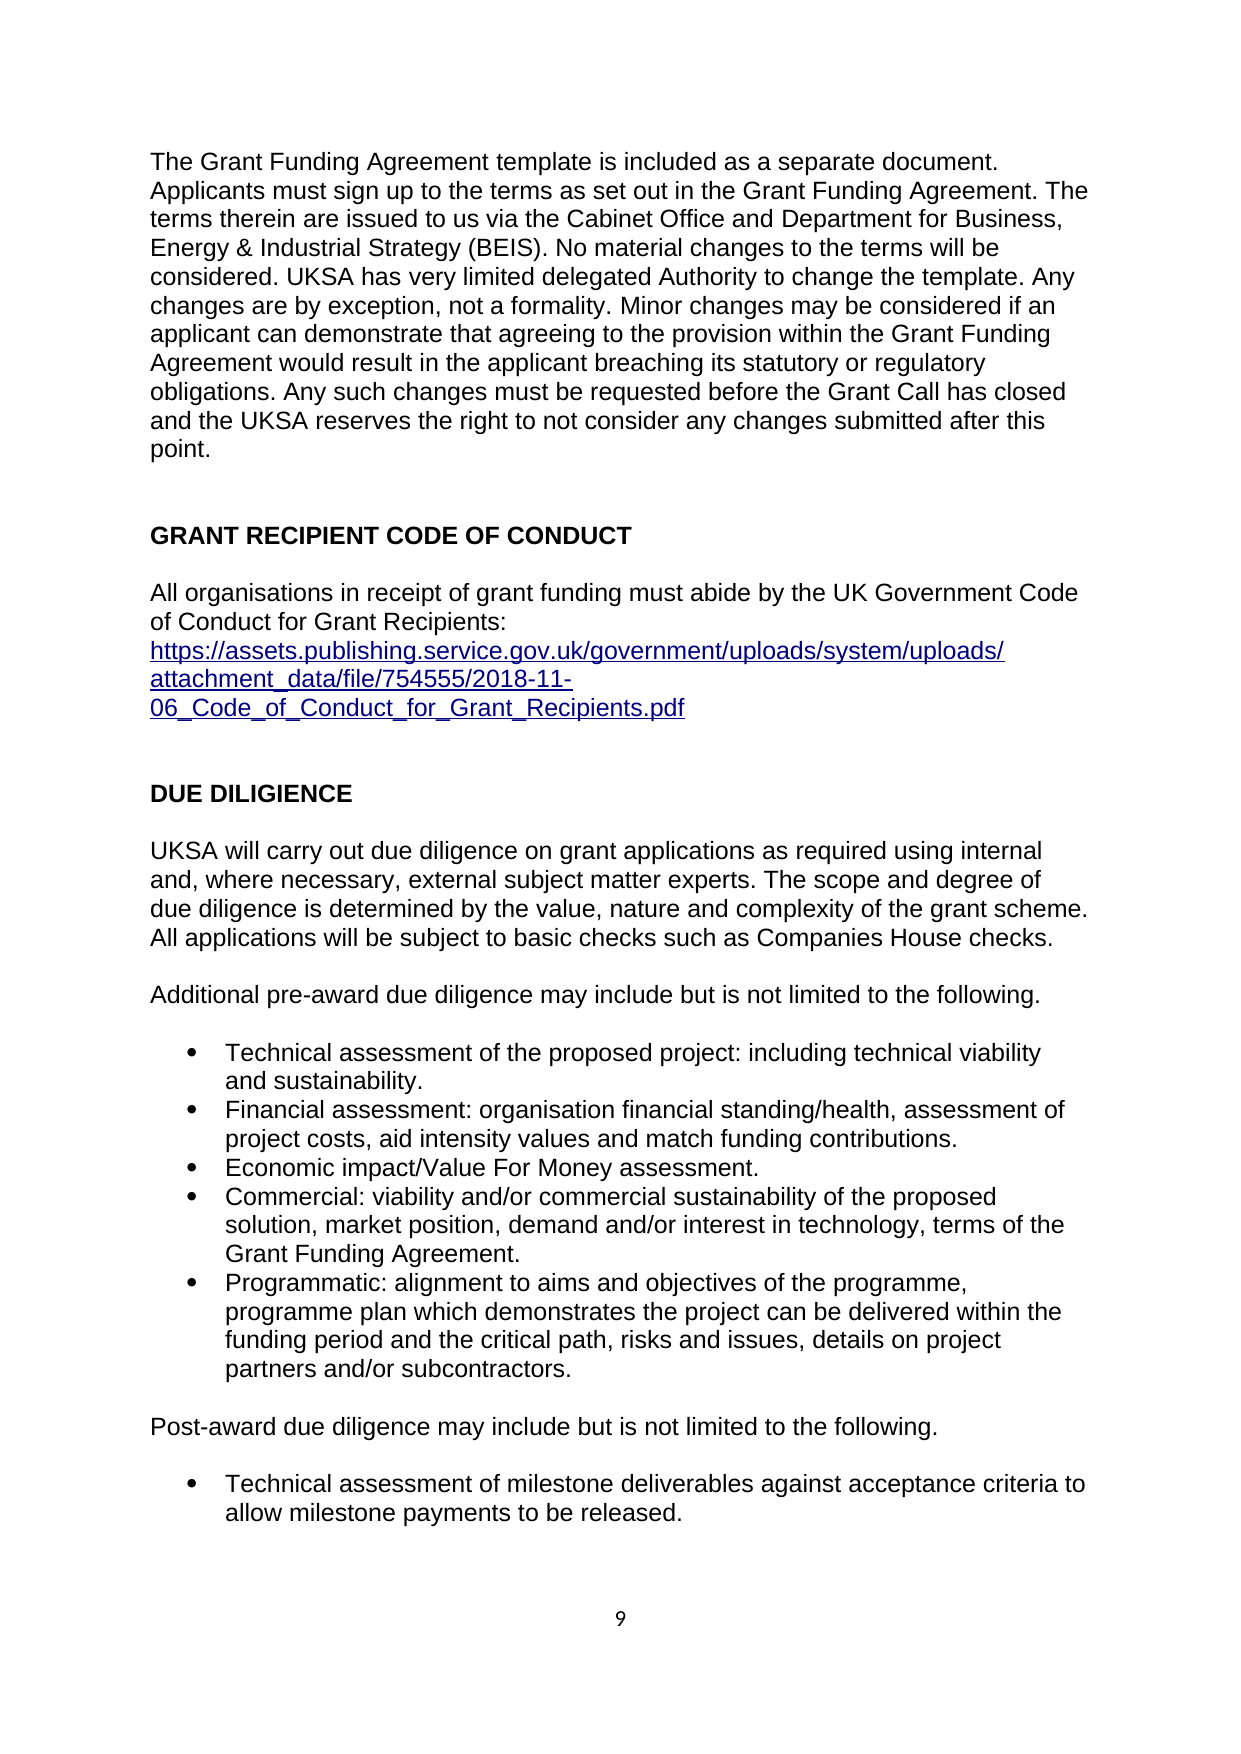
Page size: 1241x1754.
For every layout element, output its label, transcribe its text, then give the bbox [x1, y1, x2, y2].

text Additional pre-award due diligence may include but is not limited to the following. [150, 980, 1090, 1009]
text DUE DILIGIENCE [150, 779, 1090, 807]
text UKSA will carry out due diligence on grant applications as required using internal and, where necessary, external subject matter experts. The scope and degree of due diligence is determined by the value, nature and complexity of the grant scheme. All applications will be subject to basic checks such as Companies House checks. [150, 836, 1090, 951]
list Financial assessment: organisation financial standing/health, assessment of project costs, aid intensity values and match funding contributions. [187, 1095, 1090, 1153]
list Programmatic: alignment to aims and objectives of the programme, programme plan which demonstrates the project can be delivered within the funding period and the critical path, risks and issues, details on project partners and/or subcontractors. [187, 1268, 1090, 1383]
list Economic impact/Value For Money assessment. [187, 1153, 1090, 1182]
list Technical assessment of the proposed project: including technical viability and sustainability. [187, 1037, 1090, 1095]
text The Grant Funding Agreement template is included as a separate document. Applicants must sign up to the terms as set out in the Grant Funding Agreement. The terms therein are issued to us via the Cabinet Office and Department for Business, Energy & Industrial Strategy (BEIS). No material changes to the terms will be considered. UKSA has very limited delegated Authority to change the template. Any changes are by exception, not a formality. Minor changes may be considered if an applicant can demonstrate that agreeing to the provision within the Grant Funding Agreement would result in the applicant breaching its statutory or regulatory obligations. Any such changes must be requested before the Grant Call has closed and the UKSA reserves the right to not consider any changes submitted after this point. [150, 147, 1090, 463]
text Post-award due diligence may include but is not limited to the following. [150, 1412, 1090, 1441]
list Commercial: viability and/or commercial sustainability of the proposed solution, market position, demand and/or interest in technology, terms of the Grant Funding Agreement. [187, 1182, 1090, 1268]
text All organisations in receipt of grant funding must abide by the UK Government Code of Conduct for Grant Recipients: https://assets.publishing.service.gov.uk/government/uploads/system/uploads/attachment_data/file/754555/2018-11-06_Code_of_Conduct_for_Grant_Recipients.pdf [150, 578, 1090, 722]
text GRANT RECIPIENT CODE OF CONDUCT [150, 521, 1090, 549]
list Technical assessment of milestone deliverables against acceptance criteria to allow milestone payments to be released. [187, 1469, 1090, 1527]
